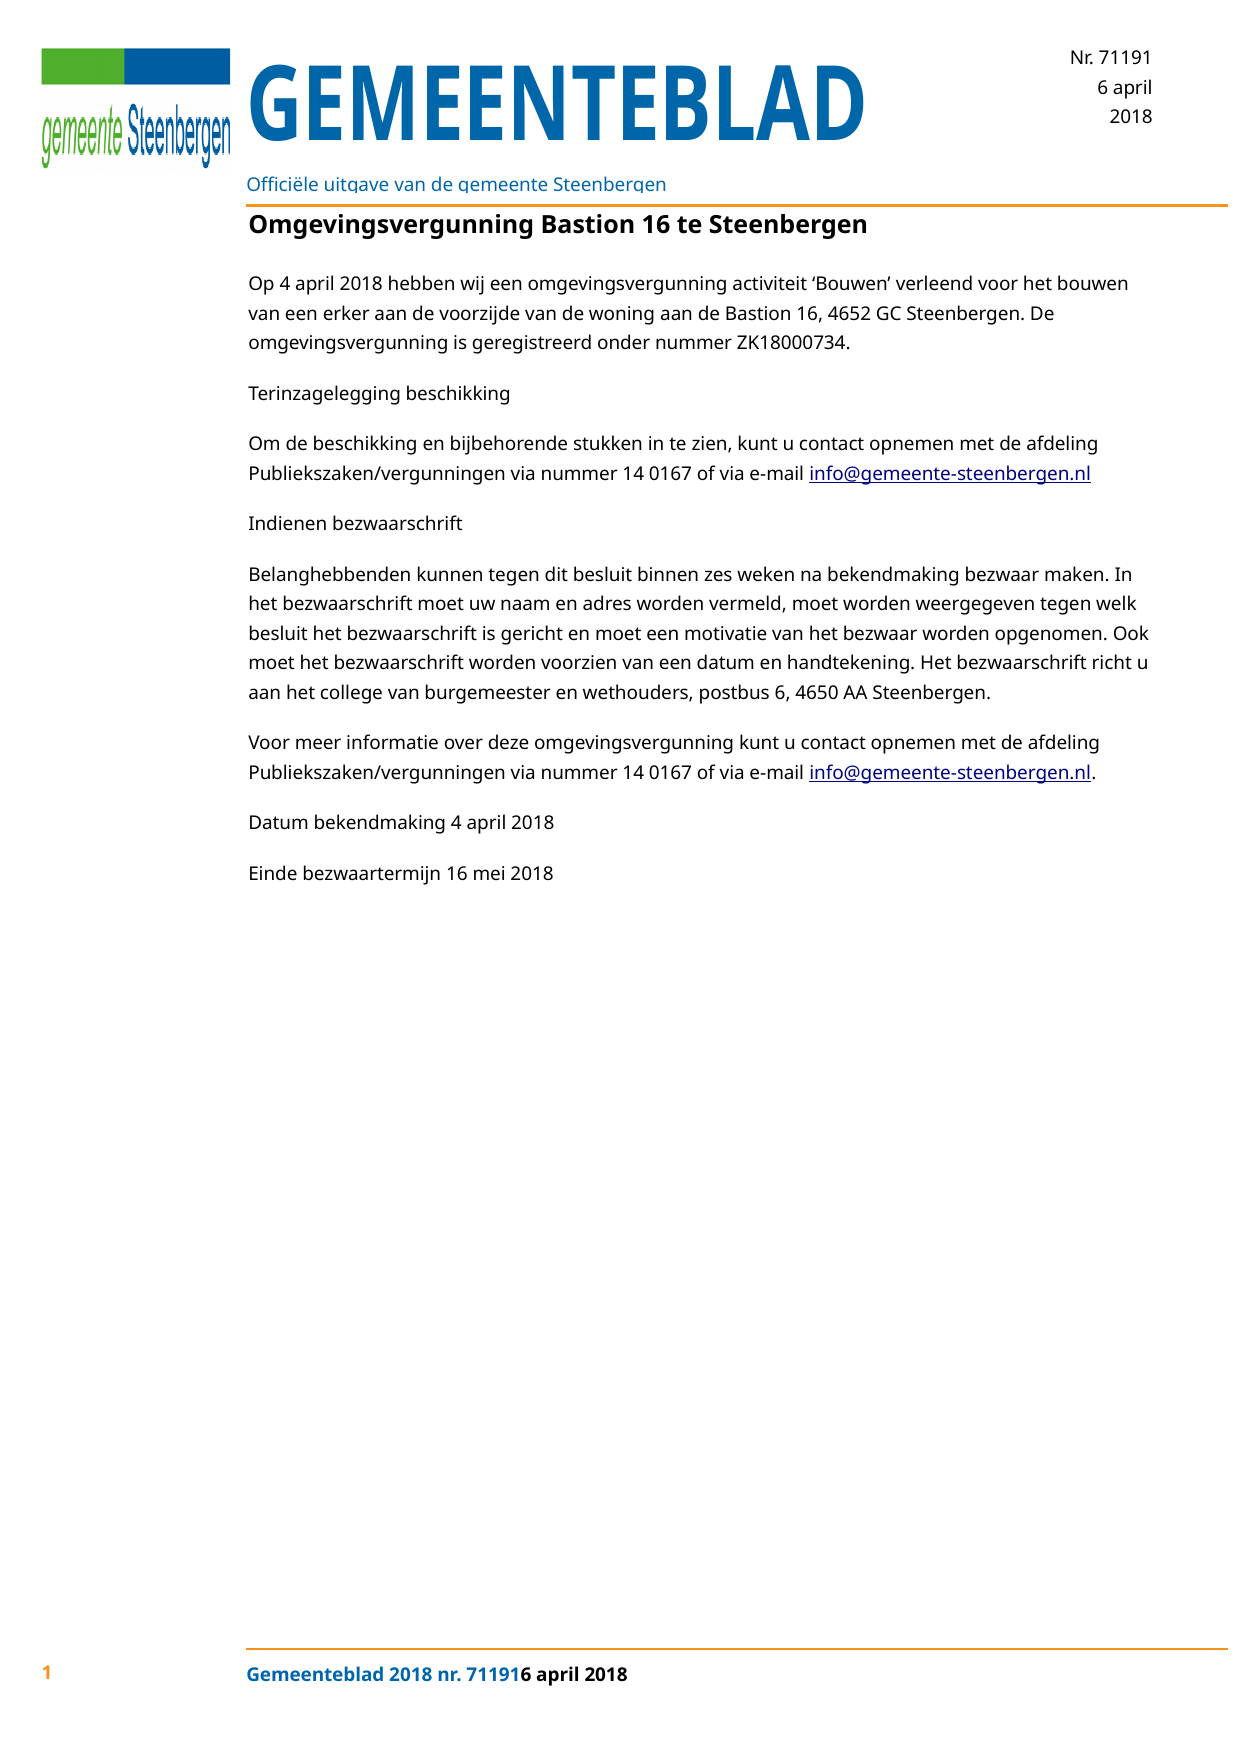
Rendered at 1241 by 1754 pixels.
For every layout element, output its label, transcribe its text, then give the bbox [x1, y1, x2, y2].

text Indienen bezwaarschrift [248, 510, 1152, 536]
text Terinzagelegging beschikking [248, 380, 1152, 406]
text Om de beschikking en bijbehorende stukken in te zien, kunt u contact opnemen met de afdeling Publiekszaken/vergunningen via nummer 14 0167 of via e-mail info@gemeente-steenbergen.nl [248, 430, 1152, 486]
text Belanghebbenden kunnen tegen dit besluit binnen zes weken na bekendmaking bezwaar maken. In het bezwaarschrift moet uw naam en adres worden vermeld, moet worden weergegeven tegen welk besluit het bezwaarschrift is gericht en moet een motivatie van het bezwaar worden opgenomen. Ook moet het bezwaarschrift worden voorzien van een datum en handtekening. Het bezwaarschrift richt u aan het college van burgemeester en wethouders, postbus 6, 4650 AA Steenbergen. [248, 561, 1152, 705]
text Voor meer informatie over deze omgevingsvergunning kunt u contact opnemen met de afdeling Publiekszaken/vergunningen via nummer 14 0167 of via e-mail info@gemeente-steenbergen.nl. [248, 729, 1152, 785]
text Op 4 april 2018 hebben wij een omgevingsvergunning activiteit ‘Bouwen’ verleend voor het bouwen van een erker aan de voorzijde van de woning aan de Bastion 16, 4652 GC Steenbergen. De omgevingsvergunning is geregistreerd onder nummer ZK18000734. [248, 270, 1152, 355]
text Datum bekendmaking 4 april 2018 [248, 809, 1152, 835]
picture [41, 47, 231, 172]
text Einde bezwaartermijn 16 mei 2018 [248, 860, 1152, 886]
text Omgevingsvergunning Bastion 16 te Steenbergen [248, 207, 1152, 241]
